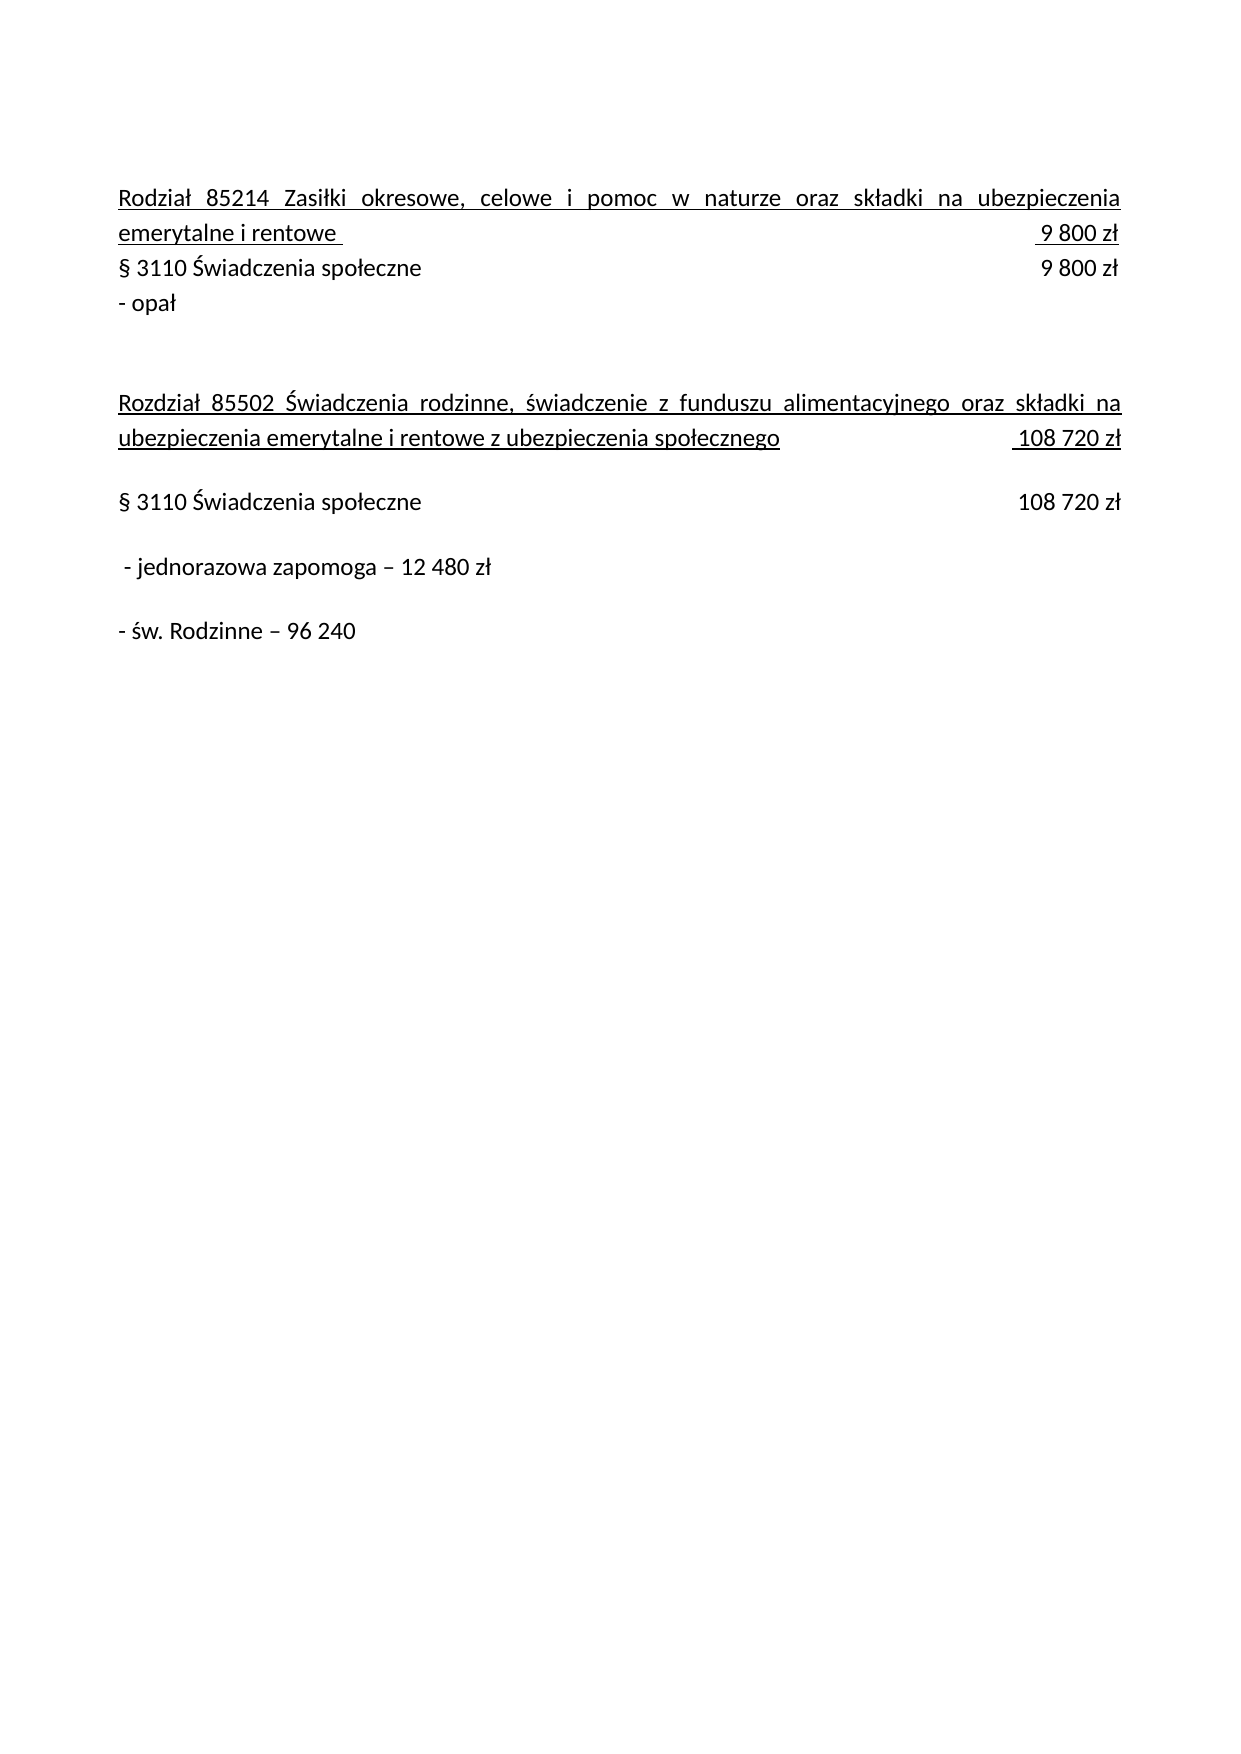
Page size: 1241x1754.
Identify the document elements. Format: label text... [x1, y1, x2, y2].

text ubezpieczenia emerytalne i rentowe z ubezpieczenia społecznego 108 720 zł [118, 415, 1122, 453]
text - opał [118, 288, 1122, 318]
text - jednorazowa zapomoga – 12 480 zł [118, 551, 1122, 582]
text § 3110 Świadczenia społeczne 9 800 zł [118, 253, 1122, 283]
text Rodział 85214 Zasiłki okresowe, celowe i pomoc w naturze oraz składki na ubezpieczenia emerytalne i rentowe 9 800 zł [118, 183, 1122, 248]
text - św. Rodzinne – 96 240 [118, 616, 1122, 646]
text § 3110 Świadczenia społeczne 108 720 zł [118, 487, 1122, 517]
text Rozdział 85502 Świadczenia rodzinne, świadczenie z funduszu alimentacyjnego oraz składki na [118, 387, 1122, 413]
